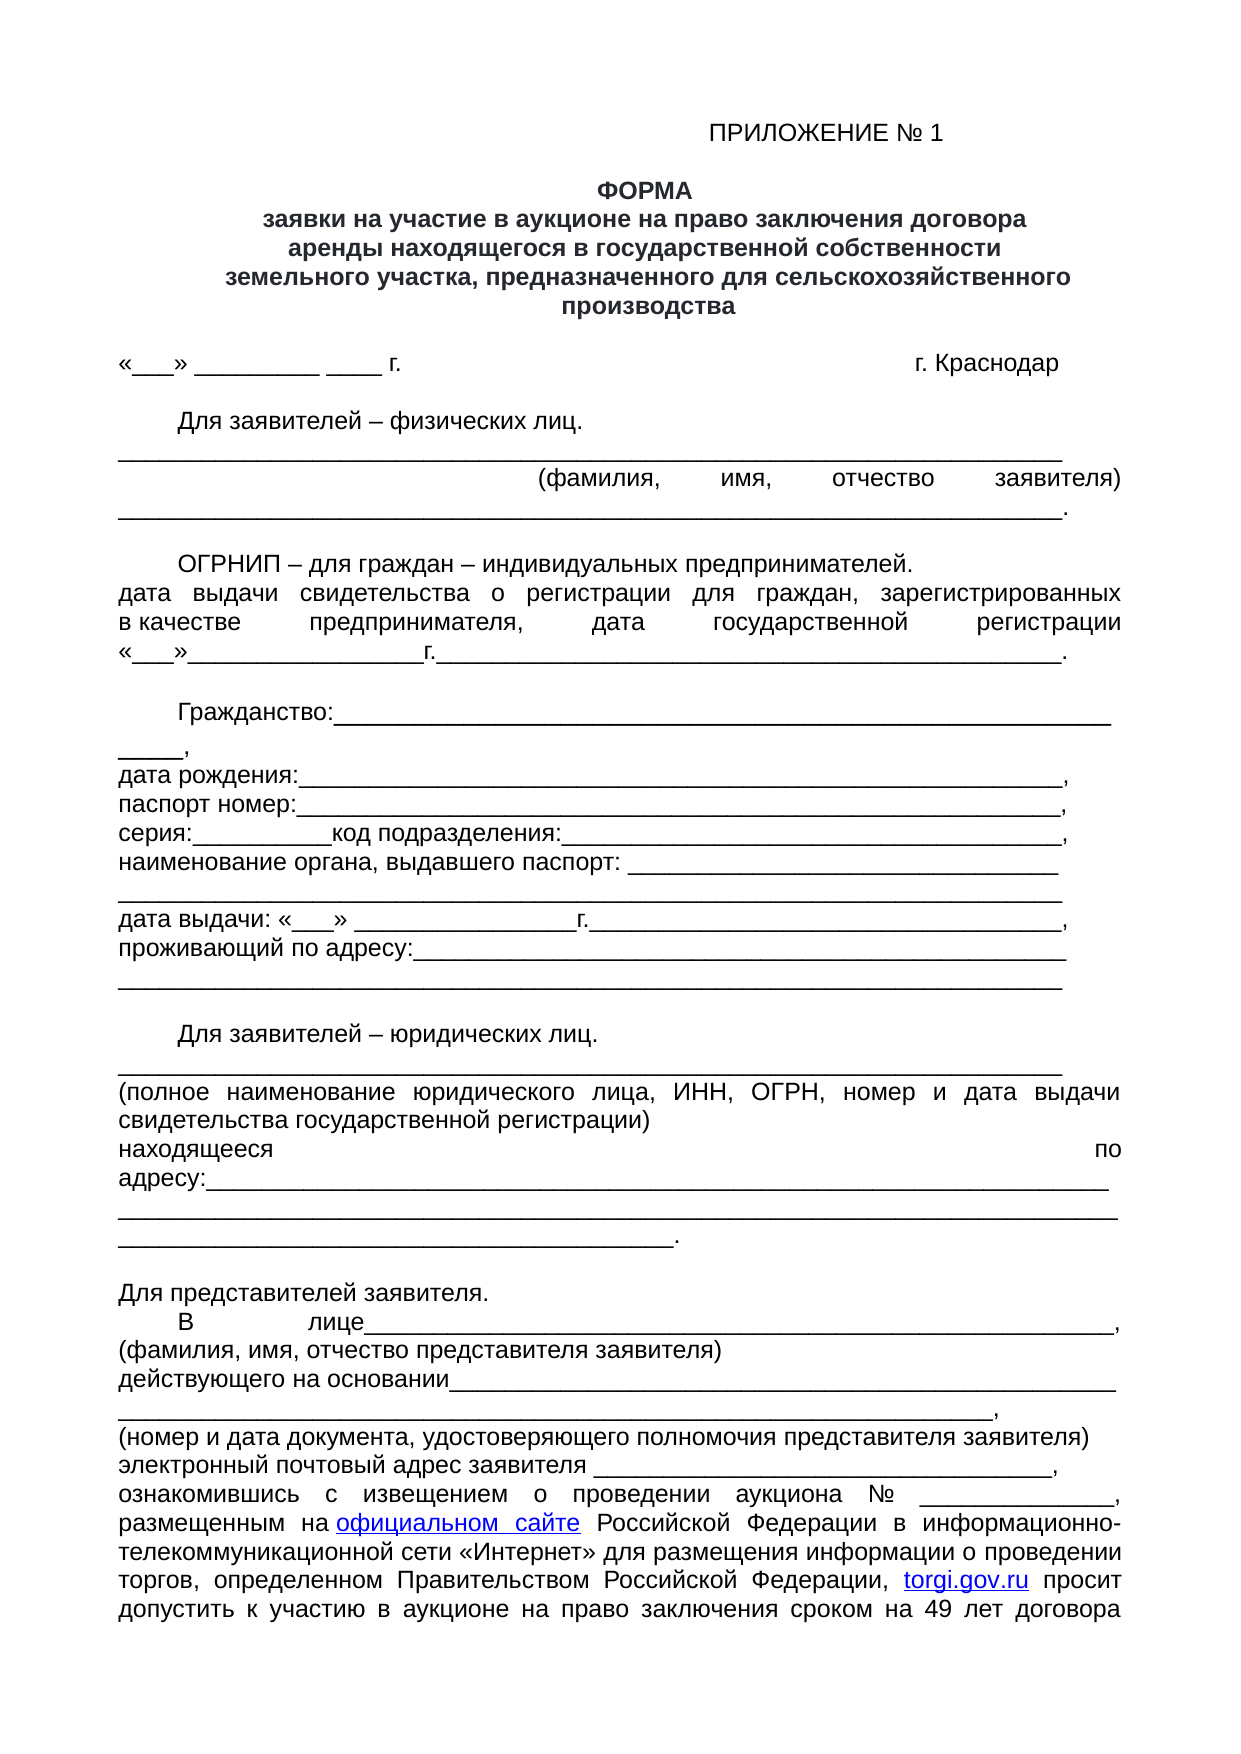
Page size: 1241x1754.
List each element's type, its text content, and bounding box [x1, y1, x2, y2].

text действующего на основании_______________________________________________________________________________________________________________, [118, 1364, 1122, 1421]
text (номер и дата документа, удостоверяющего полномочия представителя заявителя) [118, 1421, 1122, 1450]
text серия:__________код подразделения:____________________________________, [118, 818, 1122, 846]
text заявки на участие в аукционе на право заключения договора [174, 204, 1122, 233]
text ____________________________________________________________________ [118, 875, 1122, 904]
text земельного участка, предназначенного для сельскохозяйственного производства [174, 262, 1122, 319]
text ПРИЛОЖЕНИЕ № 1 [709, 118, 1122, 147]
text дата выдачи: «___» ________________г.__________________________________, [118, 904, 1122, 933]
text ОГРНИП – для граждан – индивидуальных предпринимателей. [118, 549, 1122, 578]
text Для заявителей – юридических лиц. [118, 1019, 1122, 1048]
text наименование органа, выдавшего паспорт: _______________________________ [118, 846, 1122, 875]
text ФОРМА [174, 176, 1122, 204]
text ____________________________________________________________________ [118, 434, 1122, 463]
text проживающий по адресу:_______________________________________________ [118, 933, 1122, 961]
text электронный почтовый адрес заявителя _________________________________, [118, 1450, 1122, 1479]
text «___» _________ ____ г. г. Краснодар [118, 348, 1122, 377]
text (фамилия, имя, отчество заявителя) ____________________________________________________________________. [118, 463, 1122, 521]
text дата выдачи свидетельства о регистрации для граждан, зарегистрированных в качестве предпринимателя, дата государственной регистрации «___»_________________г._____________________________________________. [118, 578, 1122, 664]
text ____________________________________________________________________ [118, 1048, 1122, 1076]
text ознакомившись с извещением о проведении аукциона № ______________, размещенным на официальном сайте Российской Федерации в информационно-телекоммуникационной сети «Интернет» для размещения информации о проведении торгов, определенном Правительством Российской Федерации, torgi.gov.ru просит допустить к участию в аукционе на право заключения сроком на 49 лет договора [118, 1479, 1122, 1623]
text В лице______________________________________________________, (фамилия, имя, отчество представителя заявителя) [118, 1306, 1122, 1364]
text паспорт номер:_______________________________________________________, [118, 789, 1122, 818]
text аренды находящегося в государственной собственности [174, 233, 1122, 262]
text находящееся по адресу:_________________________________________________________________________________________________________________________________________________________________________________. [118, 1134, 1122, 1249]
text Для представителей заявителя. [118, 1278, 1122, 1306]
text ____________________________________________________________________ [118, 961, 1122, 990]
text дата рождения:_______________________________________________________, [118, 760, 1122, 789]
text Гражданство:____________________________________________________, [118, 693, 1122, 760]
text (полное наименование юридического лица, ИНН, ОГРН, номер и дата выдачи свидетельства государственной регистрации) [118, 1076, 1122, 1134]
text Для заявителей – физических лиц. [118, 406, 1122, 434]
